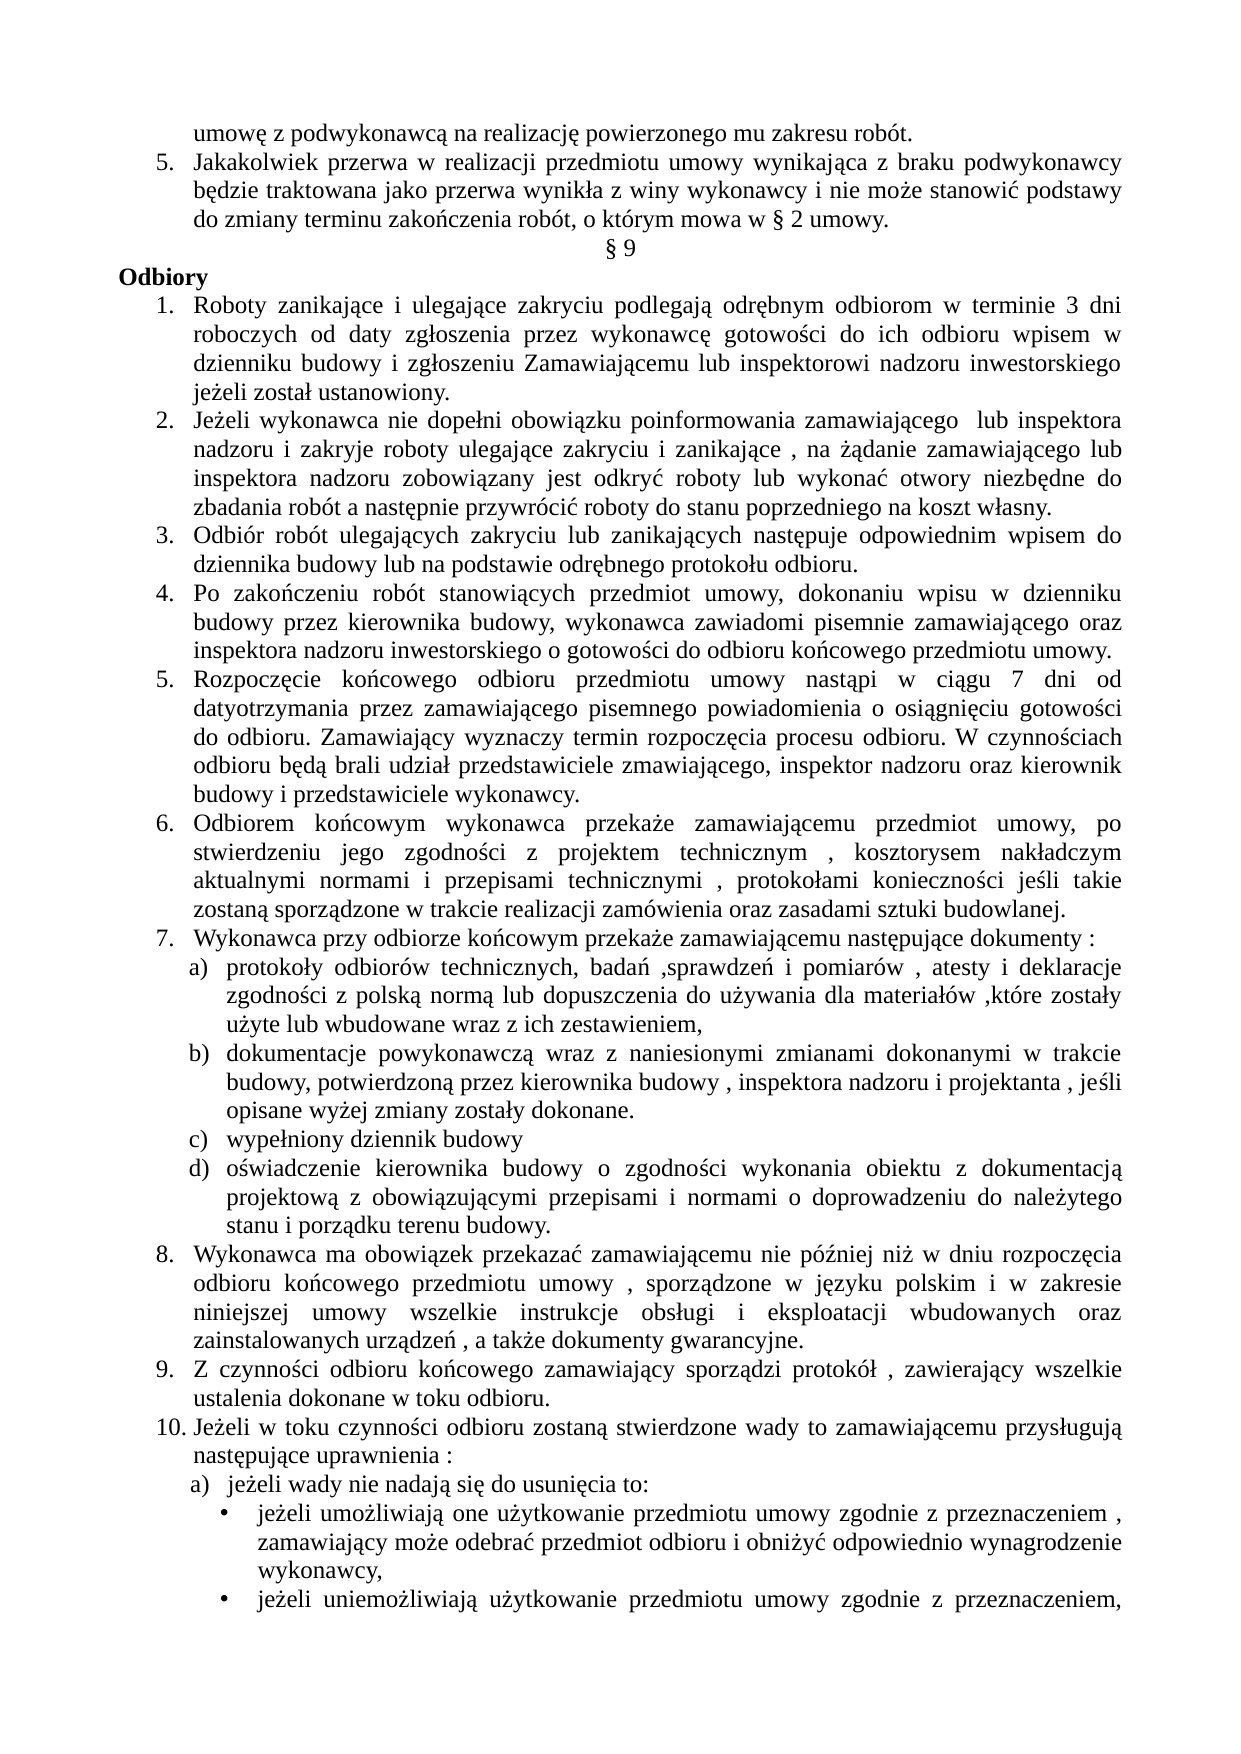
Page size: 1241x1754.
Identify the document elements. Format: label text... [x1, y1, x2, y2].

list Jakakolwiek przerwa w realizacji przedmiotu umowy wynikająca z braku podwykonawcy będzie traktowana jako przerwa wynikła z winy wykonawcy i nie może stanowić podstawy do zmiany terminu zakończenia robót, o którym mowa w § 2 umowy. [156, 147, 1122, 233]
text § 9 [118, 233, 1122, 262]
list jeżeli uniemożliwiają użytkowanie przedmiotu umowy zgodnie z przeznaczeniem, [220, 1584, 1122, 1613]
list Jeżeli wykonawca nie dopełni obowiązku poinformowania zamawiającego lub inspektora nadzoru i zakryje roboty ulegające zakryciu i zanikające , na żądanie zamawiającego lub inspektora nadzoru zobowiązany jest odkryć roboty lub wykonać otwory niezbędne do zbadania robót a następnie przywrócić roboty do stanu poprzedniego na koszt własny. [156, 406, 1122, 521]
list oświadczenie kierownika budowy o zgodności wykonania obiektu z dokumentacją projektową z obowiązującymi przepisami i normami o doprowadzeniu do należytego stanu i porządku terenu budowy. [188, 1153, 1122, 1239]
list jeżeli umożliwiają one użytkowanie przedmiotu umowy zgodnie z przeznaczeniem , zamawiający może odebrać przedmiot odbioru i obniżyć odpowiednio wynagrodzenie wykonawcy, [220, 1498, 1122, 1584]
list Odbiorem końcowym wykonawca przekaże zamawiającemu przedmiot umowy, po stwierdzeniu jego zgodności z projektem technicznym , kosztorysem nakładczym aktualnymi normami i przepisami technicznymi , protokołami konieczności jeśli takie zostaną sporządzone w trakcie realizacji zamówienia oraz zasadami sztuki budowlanej. [156, 808, 1122, 923]
list Wykonawca przy odbiorze końcowym przekaże zamawiającemu następujące dokumenty : [156, 923, 1122, 952]
list Odbiór robót ulegających zakryciu lub zanikających następuje odpowiednim wpisem do dziennika budowy lub na podstawie odrębnego protokołu odbioru. [156, 521, 1122, 578]
list protokoły odbiorów technicznych, badań ,sprawdzeń i pomiarów , atesty i deklaracje zgodności z polską normą lub dopuszczenia do używania dla materiałów ,które zostały użyte lub wbudowane wraz z ich zestawieniem, [188, 952, 1122, 1038]
list Jeżeli w toku czynności odbioru zostaną stwierdzone wady to zamawiającemu przysługują następujące uprawnienia : [156, 1412, 1122, 1469]
list Roboty zanikające i ulegające zakryciu podlegają odrębnym odbiorom w terminie 3 dni roboczych od daty zgłoszenia przez wykonawcę gotowości do ich odbioru wpisem w dzienniku budowy i zgłoszeniu Zamawiającemu lub inspektorowi nadzoru inwestorskiego jeżeli został ustanowiony. [156, 291, 1122, 406]
text Odbiory [118, 262, 1122, 291]
list jeżeli wady nie nadają się do usunięcia to: [190, 1469, 1122, 1498]
list dokumentacje powykonawczą wraz z naniesionymi zmianami dokonanymi w trakcie budowy, potwierdzoną przez kierownika budowy , inspektora nadzoru i projektanta , jeśli opisane wyżej zmiany zostały dokonane. [188, 1038, 1122, 1124]
list Z czynności odbioru końcowego zamawiający sporządzi protokół , zawierający wszelkie ustalenia dokonane w toku odbioru. [156, 1354, 1122, 1412]
list umowę z podwykonawcą na realizację powierzonego mu zakresu robót. [156, 118, 1122, 147]
list wypełniony dziennik budowy [188, 1124, 1122, 1153]
list Po zakończeniu robót stanowiących przedmiot umowy, dokonaniu wpisu w dzienniku budowy przez kierownika budowy, wykonawca zawiadomi pisemnie zamawiającego oraz inspektora nadzoru inwestorskiego o gotowości do odbioru końcowego przedmiotu umowy. [156, 578, 1122, 664]
list Wykonawca ma obowiązek przekazać zamawiającemu nie później niż w dniu rozpoczęcia odbioru końcowego przedmiotu umowy , sporządzone w języku polskim i w zakresie niniejszej umowy wszelkie instrukcje obsługi i eksploatacji wbudowanych oraz zainstalowanych urządzeń , a także dokumenty gwarancyjne. [156, 1239, 1122, 1354]
list Rozpoczęcie końcowego odbioru przedmiotu umowy nastąpi w ciągu 7 dni od datyotrzymania przez zamawiającego pisemnego powiadomienia o osiągnięciu gotowości do odbioru. Zamawiający wyznaczy termin rozpoczęcia procesu odbioru. W czynnościach odbioru będą brali udział przedstawiciele zmawiającego, inspektor nadzoru oraz kierownik budowy i przedstawiciele wykonawcy. [156, 664, 1122, 808]
